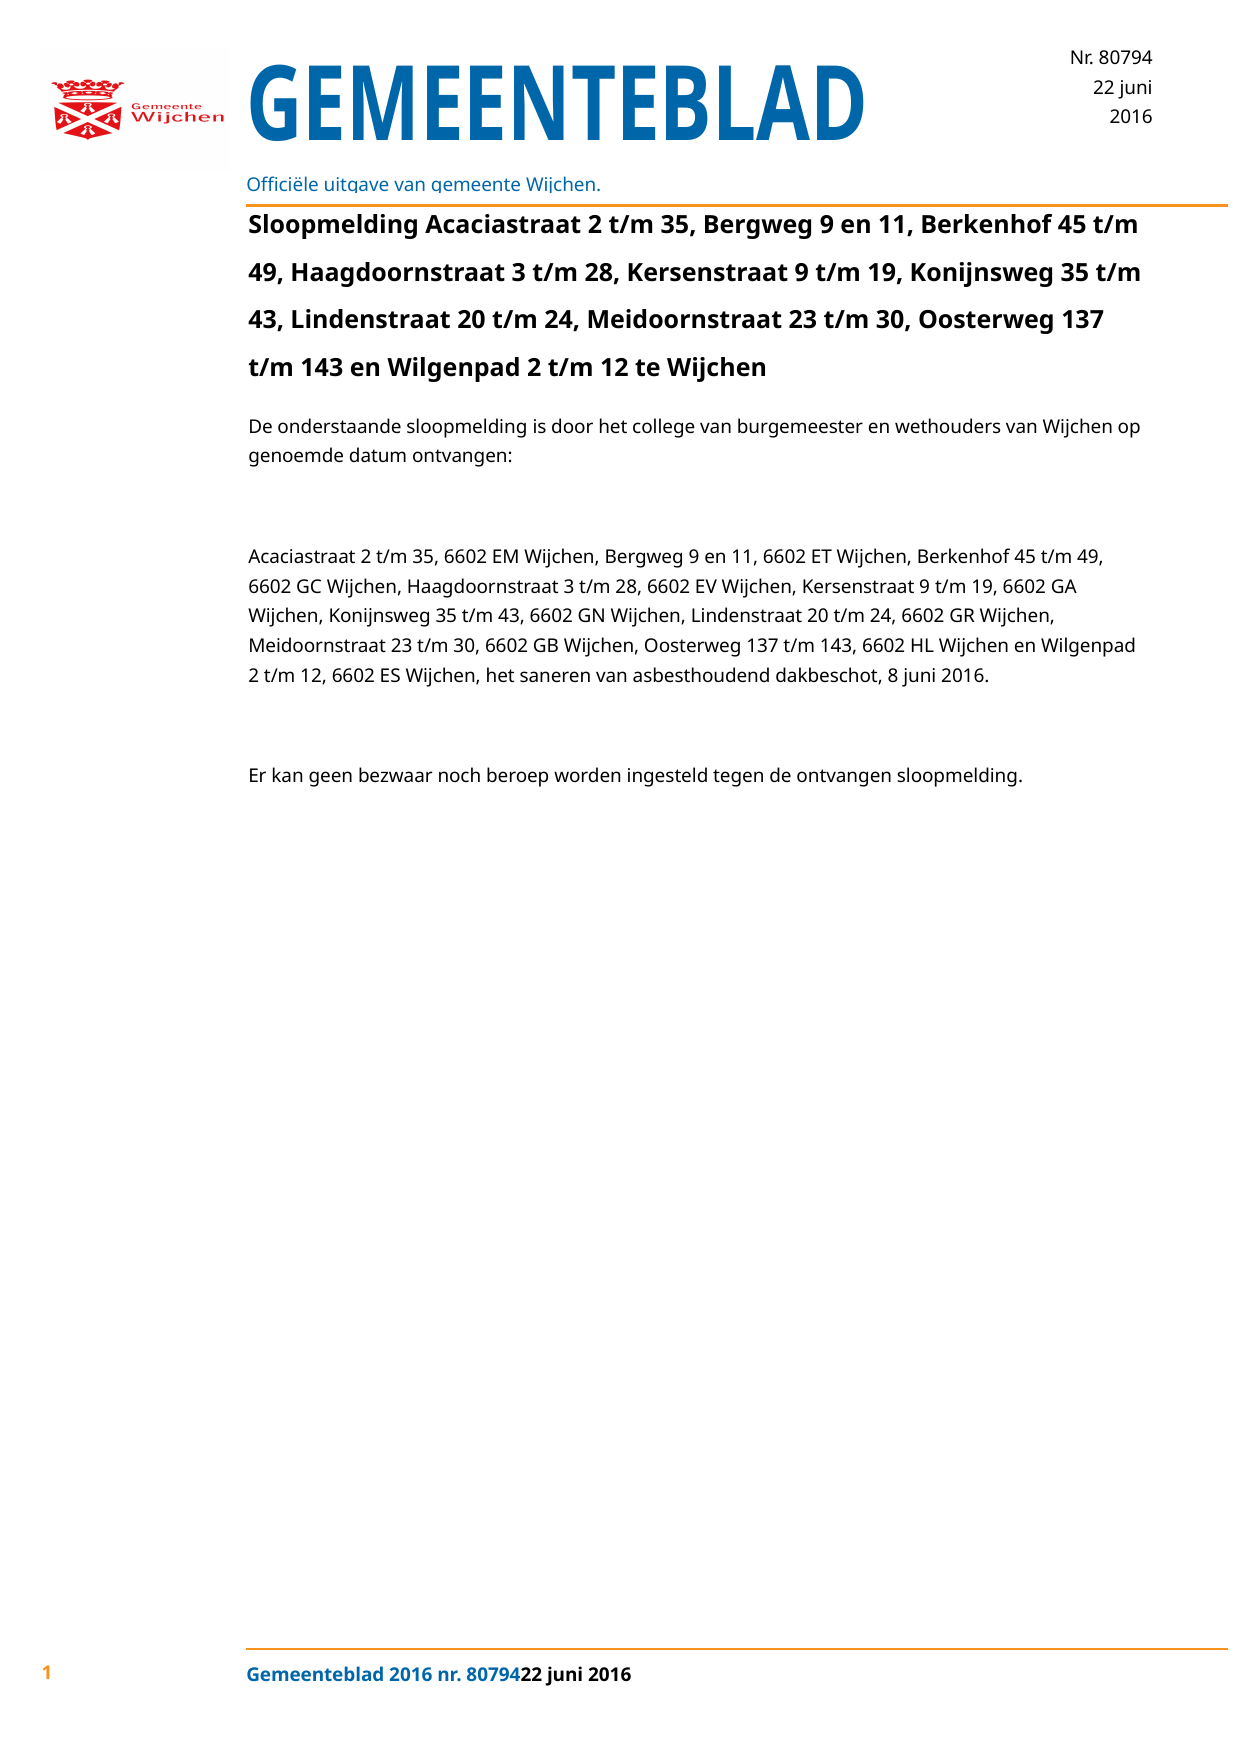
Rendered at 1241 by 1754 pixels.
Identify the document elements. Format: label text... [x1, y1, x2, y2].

text Er kan geen bezwaar noch beroep worden ingesteld tegen de ontvangen sloopmelding. [248, 763, 1152, 788]
text De onderstaande sloopmelding is door het college van burgemeester en wethouders van Wijchen op genoemde datum ontvangen: [248, 413, 1152, 468]
text Acaciastraat 2 t/m 35, 6602 EM Wijchen, Bergweg 9 en 11, 6602 ET Wijchen, Berkenhof 45 t/m 49, 6602 GC Wijchen, Haagdoornstraat 3 t/m 28, 6602 EV Wijchen, Kersenstraat 9 t/m 19, 6602 GA Wijchen, Konijnsweg 35 t/m 43, 6602 GN Wijchen, Lindenstraat 20 t/m 24, 6602 GR Wijchen, Meidoornstraat 23 t/m 30, 6602 GB Wijchen, Oosterweg 137 t/m 143, 6602 HL Wijchen en Wilgenpad 2 t/m 12, 6602 ES Wijchen, het saneren van asbesthoudend dakbeschot, 8 juni 2016. [248, 543, 1152, 688]
picture [41, 47, 231, 172]
text Sloopmelding Acaciastraat 2 t/m 35, Bergweg 9 en 11, Berkenhof 45 t/m 49, Haagdoornstraat 3 t/m 28, Kersenstraat 9 t/m 19, Konijnsweg 35 t/m 43, Lindenstraat 20 t/m 24, Meidoornstraat 23 t/m 30, Oosterweg 137 t/m 143 en Wilgenpad 2 t/m 12 te Wijchen [248, 207, 1152, 384]
